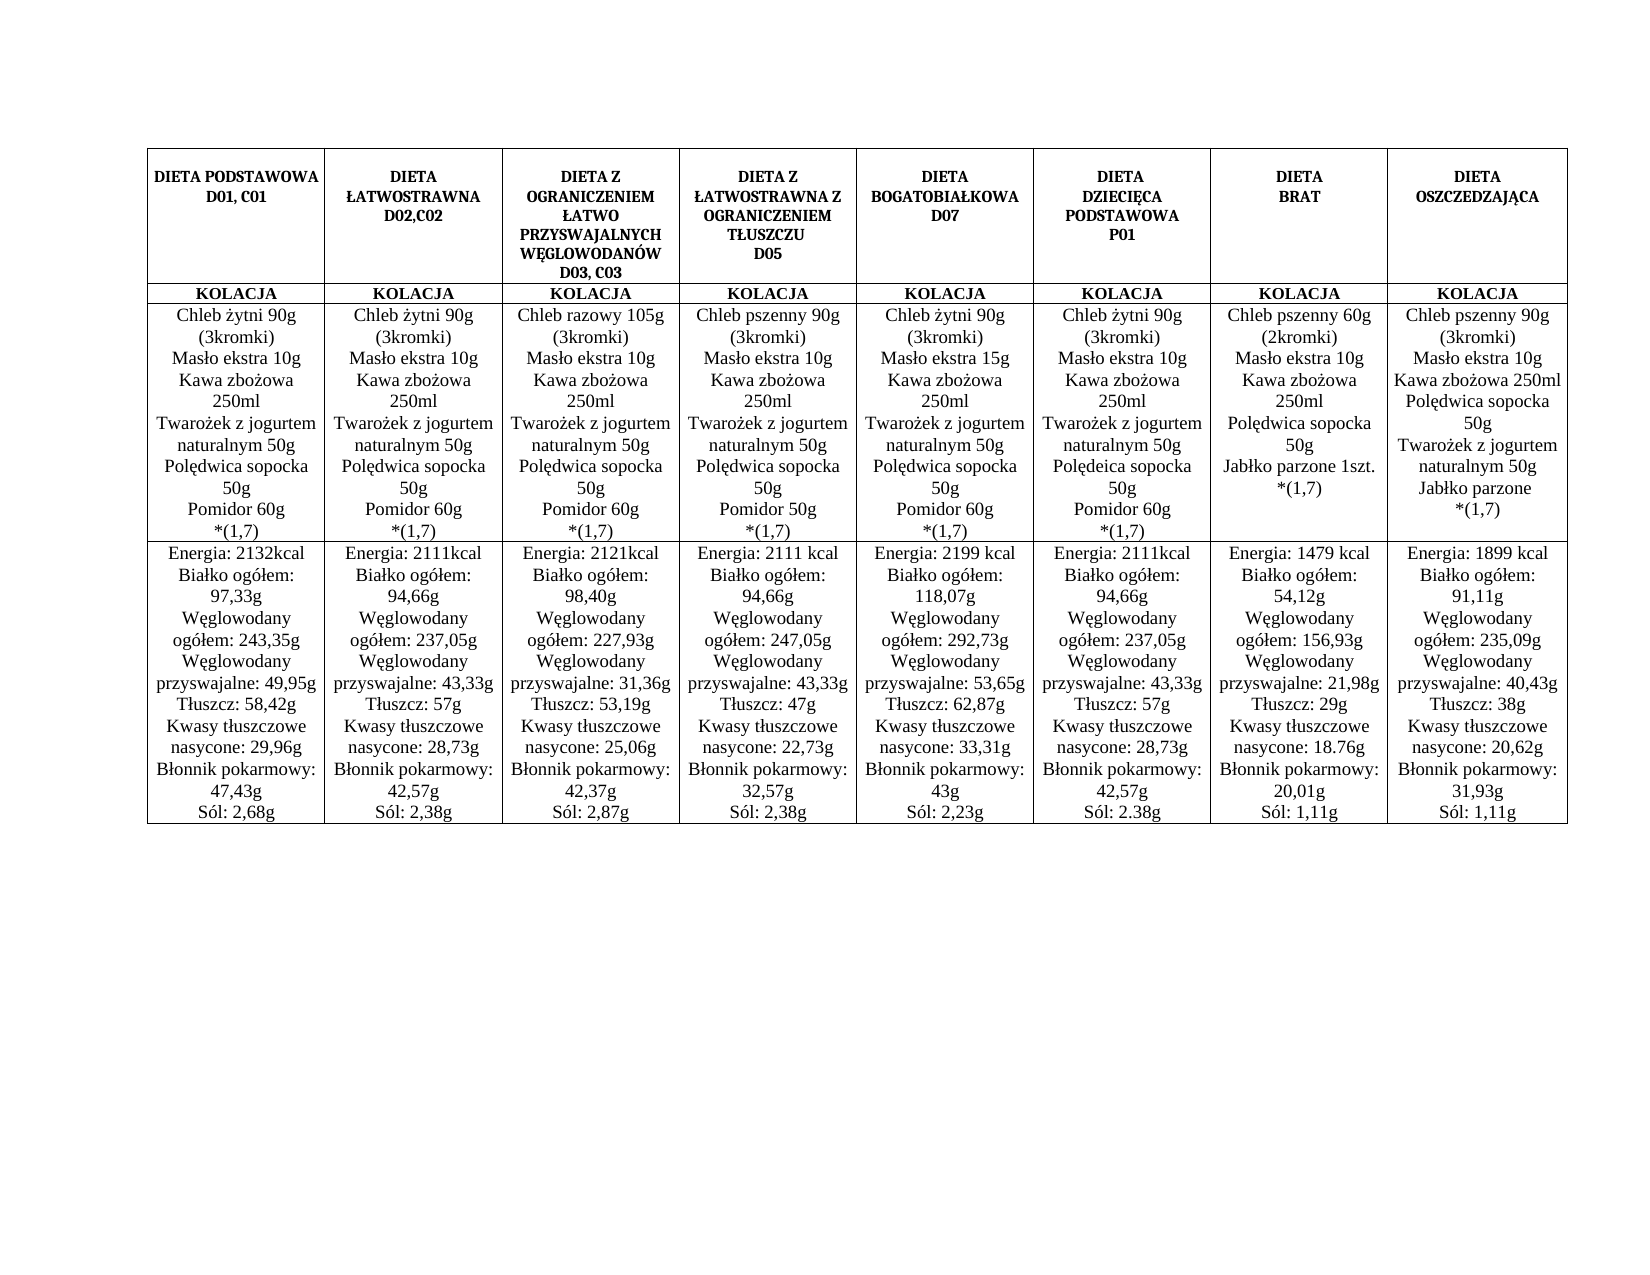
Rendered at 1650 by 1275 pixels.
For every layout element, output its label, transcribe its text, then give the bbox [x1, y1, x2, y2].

table_cell Energia: 2111 kcal Białko ogółem: 94,66g Węglowodany ogółem: 247,05g Węglowodany przyswajalne: 43,33g Tłuszcz: 47g Kwasy tłuszczowe nasycone: 22,73g Błonnik pokarmowy: 32,57g Sól: 2,38g [680, 542, 856, 823]
table_cell Chleb żytni 90g (3kromki) Masło ekstra 10g Kawa zbożowa 250ml Twarożek z jogurtem naturalnym 50g Polędeica sopocka 50g Pomidor 60g *(1,7) [1034, 304, 1210, 541]
table_cell Chleb żytni 90g (3kromki) Masło ekstra 10g Kawa zbożowa 250ml Twarożek z jogurtem naturalnym 50g Polędwica sopocka 50g Pomidor 60g *(1,7) [325, 304, 502, 541]
table_cell Energia: 2132kcal Białko ogółem: 97,33g Węglowodany ogółem: 243,35g Węglowodany przyswajalne: 49,95g Tłuszcz: 58,42g Kwasy tłuszczowe nasycone: 29,96g Błonnik pokarmowy: 47,43g Sól: 2,68g [148, 542, 324, 823]
table_cell Energia: 2111kcal Białko ogółem: 94,66g Węglowodany ogółem: 237,05g Węglowodany przyswajalne: 43,33g Tłuszcz: 57g Kwasy tłuszczowe nasycone: 28,73g Błonnik pokarmowy: 42,57g Sól: 2,38g [325, 542, 502, 823]
table_cell KOLACJA [1211, 284, 1387, 303]
table_cell KOLACJA [680, 284, 856, 303]
table_cell KOLACJA [148, 284, 324, 303]
table_cell DIETA BRAT [1211, 149, 1387, 283]
table_cell KOLACJA [1034, 284, 1210, 303]
table_cell DIETA OSZCZEDZAJĄCA [1388, 149, 1567, 283]
table_cell KOLACJA [1388, 284, 1567, 303]
table_cell Energia: 2111kcal Białko ogółem: 94,66g Węglowodany ogółem: 237,05g Węglowodany przyswajalne: 43,33g Tłuszcz: 57g Kwasy tłuszczowe nasycone: 28,73g Błonnik pokarmowy: 42,57g Sól: 2.38g [1034, 542, 1210, 823]
table_cell Energia: 1899 kcal Białko ogółem: 91,11g Węglowodany ogółem: 235,09g Węglowodany przyswajalne: 40,43g Tłuszcz: 38g Kwasy tłuszczowe nasycone: 20,62g Błonnik pokarmowy: 31,93g Sól: 1,11g [1388, 542, 1567, 823]
table_cell Chleb pszenny 90g (3kromki) Masło ekstra 10g Kawa zbożowa 250ml Twarożek z jogurtem naturalnym 50g Polędwica sopocka 50g Pomidor 50g *(1,7) [680, 304, 856, 541]
table_cell Chleb żytni 90g (3kromki) Masło ekstra 10g Kawa zbożowa 250ml Twarożek z jogurtem naturalnym 50g Polędwica sopocka 50g Pomidor 60g *(1,7) [148, 304, 324, 541]
table_cell DIETA BOGATOBIAŁKOWA D07 [857, 149, 1033, 283]
table_cell Energia: 2199 kcal Białko ogółem: 118,07g Węglowodany ogółem: 292,73g Węglowodany przyswajalne: 53,65g Tłuszcz: 62,87g Kwasy tłuszczowe nasycone: 33,31g Błonnik pokarmowy: 43g Sól: 2,23g [857, 542, 1033, 823]
table_cell DIETA PODSTAWOWA D01, C01 [148, 149, 324, 283]
table_cell Chleb pszenny 60g (2kromki) Masło ekstra 10g Kawa zbożowa 250ml Polędwica sopocka 50g Jabłko parzone 1szt. *(1,7) [1211, 304, 1387, 541]
table_cell Energia: 1479 kcal Białko ogółem: 54,12g Węglowodany ogółem: 156,93g Węglowodany przyswajalne: 21,98g Tłuszcz: 29g Kwasy tłuszczowe nasycone: 18.76g Błonnik pokarmowy: 20,01g Sól: 1,11g [1211, 542, 1387, 823]
table_cell KOLACJA [503, 284, 679, 303]
table_cell DIETA ŁATWOSTRAWNA D02,C02 [325, 149, 502, 283]
table_cell DIETA DZIECIĘCA PODSTAWOWA P01 [1034, 149, 1210, 283]
table_cell Chleb żytni 90g (3kromki) Masło ekstra 15g Kawa zbożowa 250ml Twarożek z jogurtem naturalnym 50g Polędwica sopocka 50g Pomidor 60g *(1,7) [857, 304, 1033, 541]
table_cell Chleb pszenny 90g (3kromki) Masło ekstra 10g Kawa zbożowa 250ml Polędwica sopocka 50g Twarożek z jogurtem naturalnym 50g Jabłko parzone *(1,7) [1388, 304, 1567, 541]
table_cell Chleb razowy 105g (3kromki) Masło ekstra 10g Kawa zbożowa 250ml Twarożek z jogurtem naturalnym 50g Polędwica sopocka 50g Pomidor 60g *(1,7) [503, 304, 679, 541]
table_cell KOLACJA [325, 284, 502, 303]
table_cell KOLACJA [857, 284, 1033, 303]
table_cell Energia: 2121kcal Białko ogółem: 98,40g Węglowodany ogółem: 227,93g Węglowodany przyswajalne: 31,36g Tłuszcz: 53,19g Kwasy tłuszczowe nasycone: 25,06g Błonnik pokarmowy: 42,37g Sól: 2,87g [503, 542, 679, 823]
